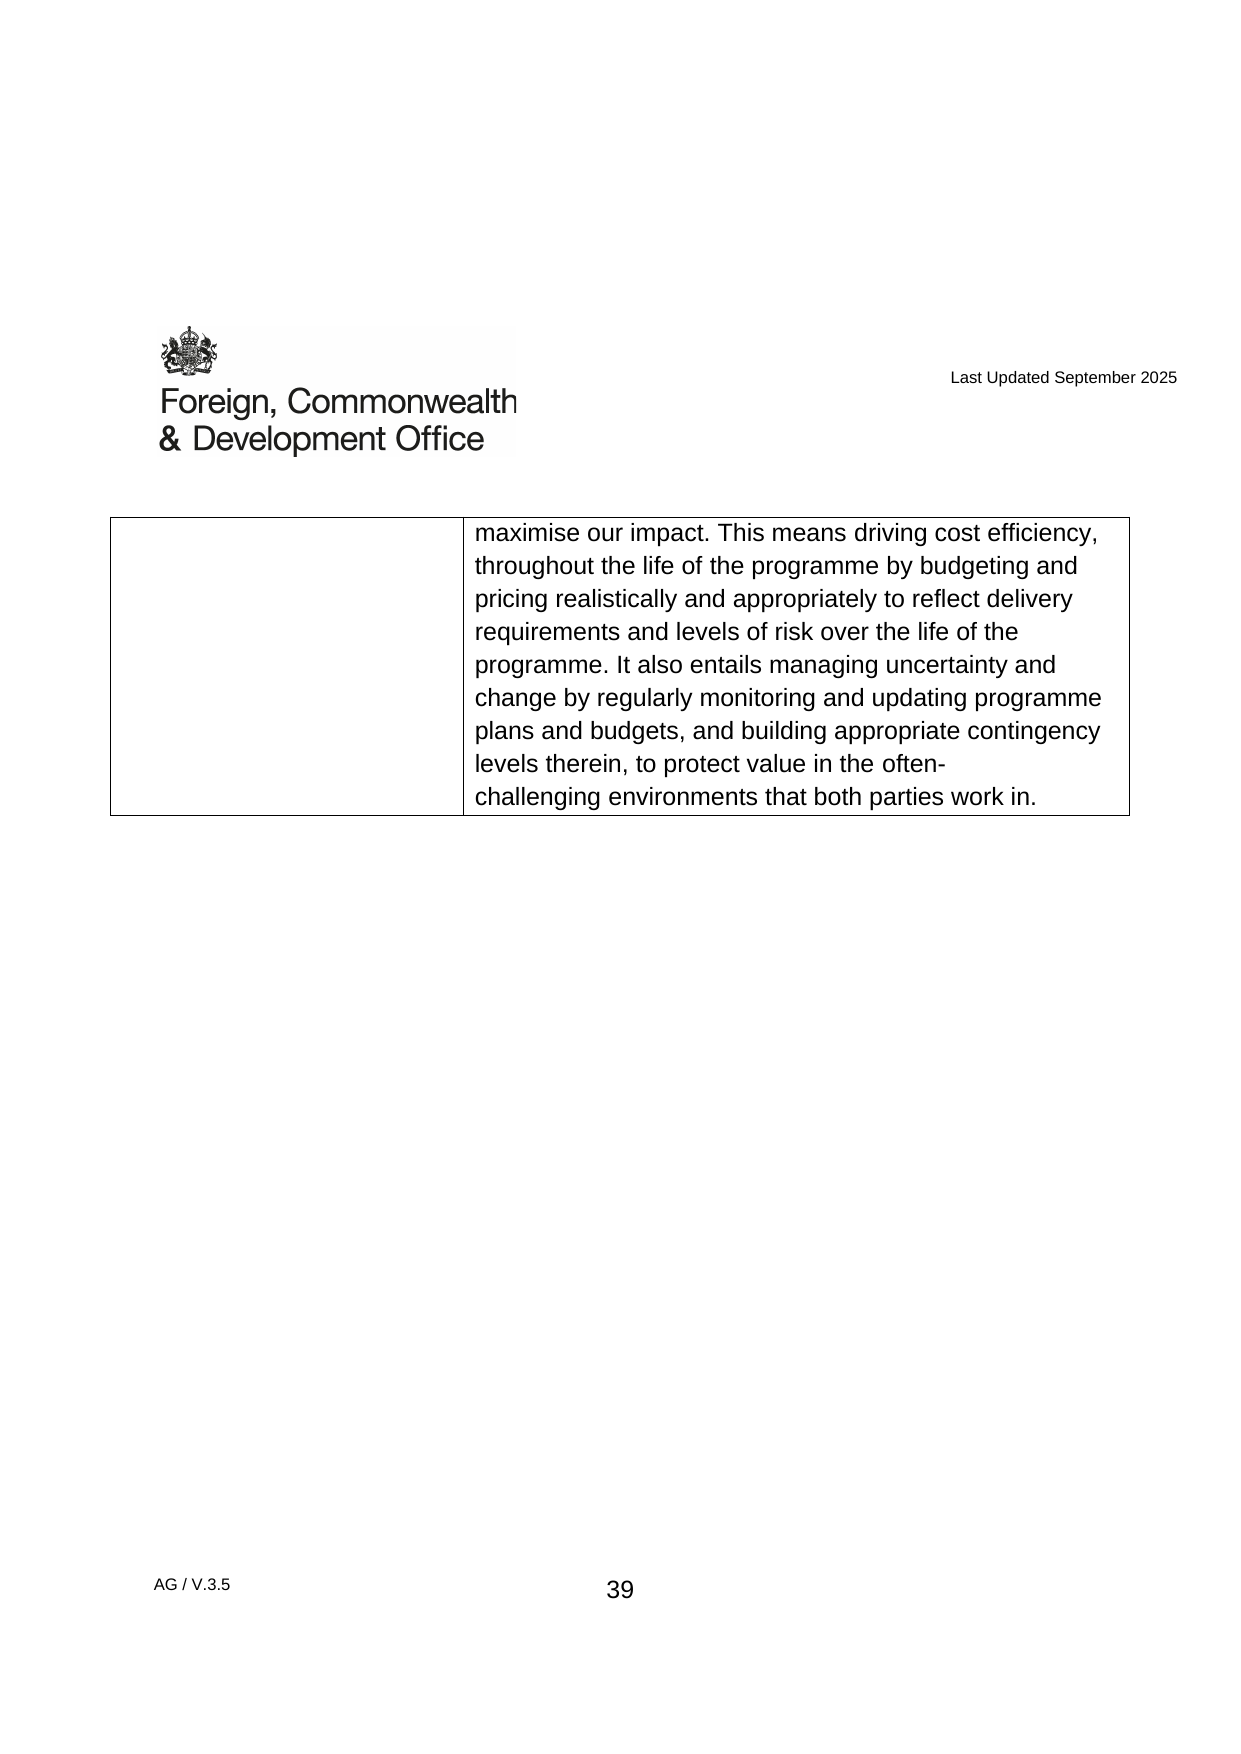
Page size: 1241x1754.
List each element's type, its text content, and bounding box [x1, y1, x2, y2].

table_cell [111, 518, 463, 815]
table_cell maximise our impact. This means driving cost efficiency, throughout the life of the programme by budgeting and pricing realistically and appropriately to reflect delivery requirements and levels of risk over the life of the programme. It also entails managing uncertainty and change by regularly monitoring and updating programme plans and budgets, and building appropriate contingency levels therein, to protect value in the often-challenging environments that both parties work in. [464, 518, 1129, 815]
